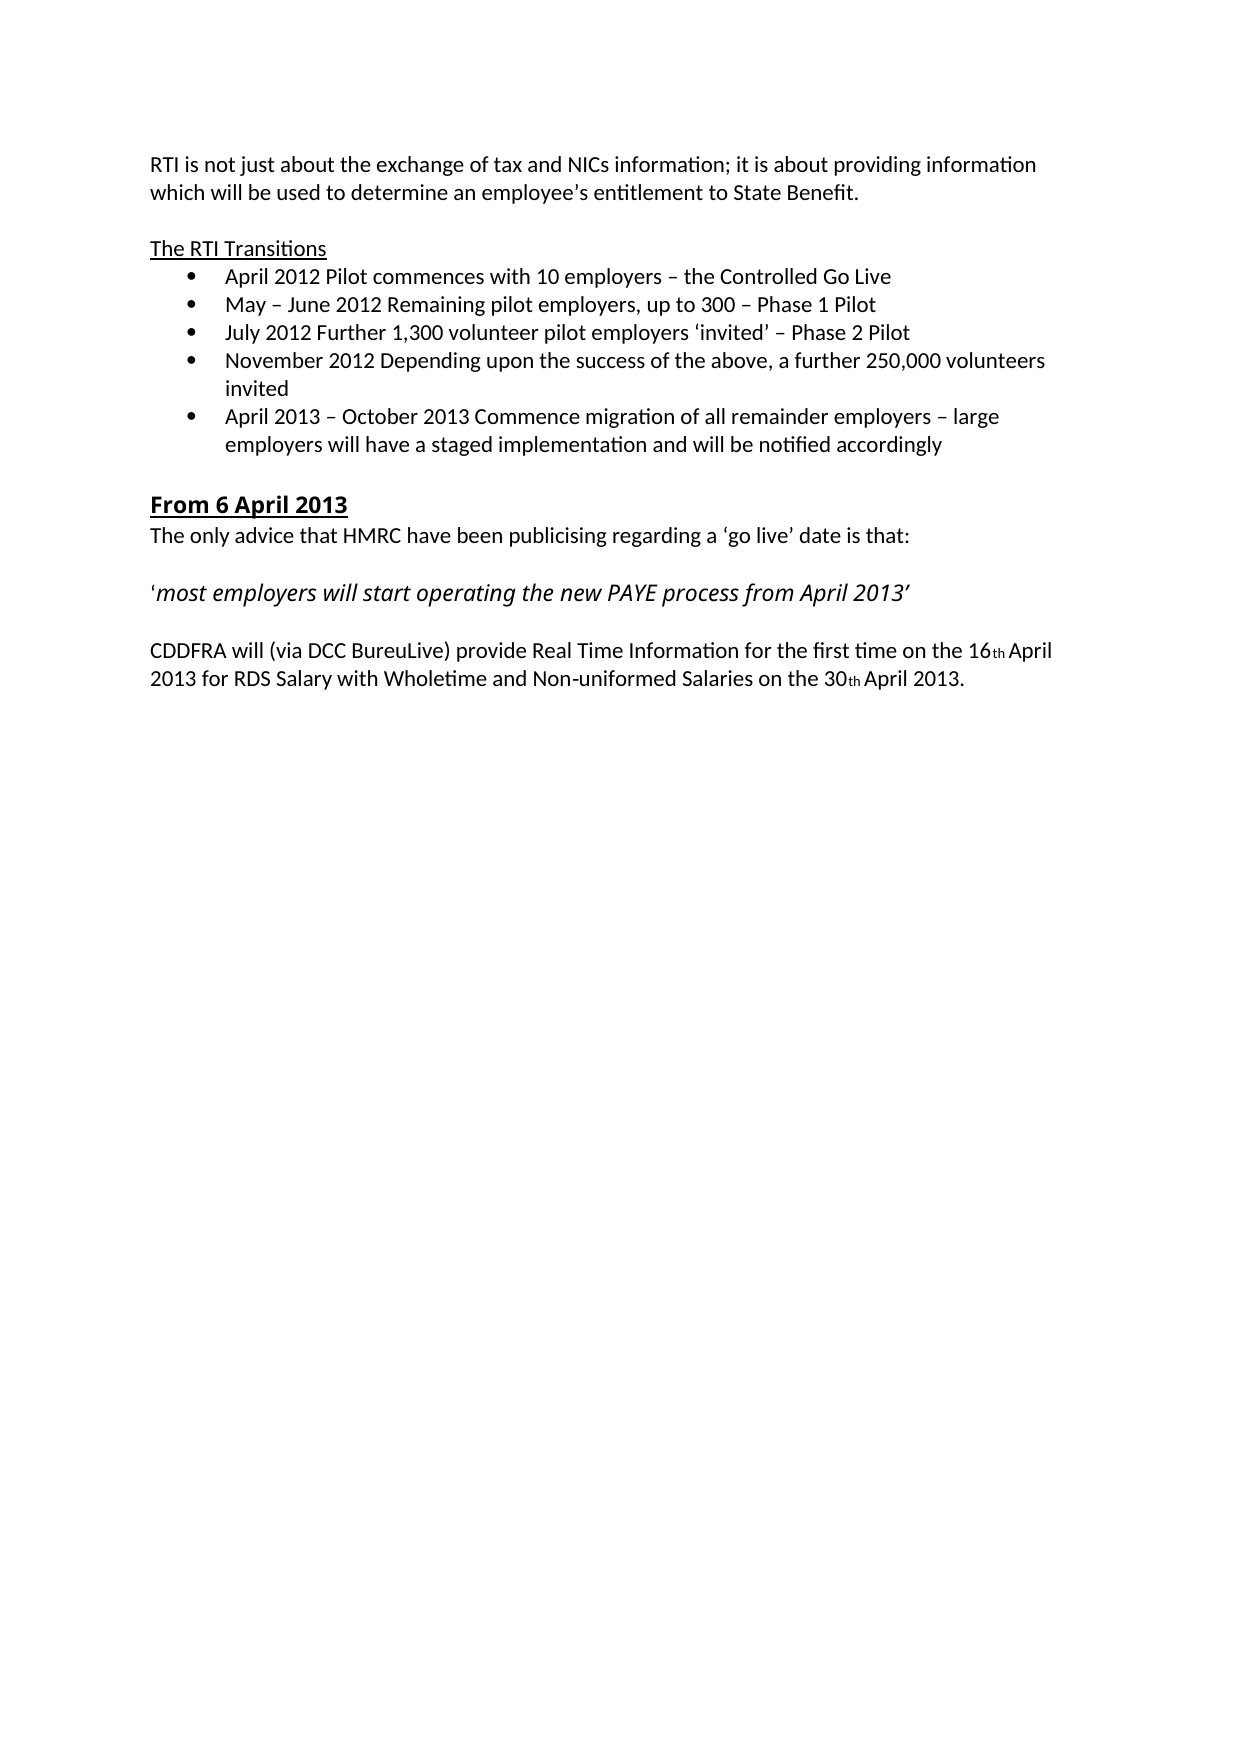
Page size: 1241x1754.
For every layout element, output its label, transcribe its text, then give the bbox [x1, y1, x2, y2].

list April 2012 Pilot commences with 10 employers – the Controlled Go Live [187, 262, 1090, 290]
text The RTI Transitions [150, 234, 1090, 262]
list November 2012 Depending upon the success of the above, a further 250,000 volunteers invited [187, 346, 1090, 402]
text ‘most employers will start operating the new PAYE process from April 2013’ [150, 577, 1090, 608]
text CDDFRA will (via DCC BureuLive) provide Real Time Information for the first time on the 16th April 2013 for RDS Salary with Wholetime and Non‐uniformed Salaries on the 30th April 2013. [150, 636, 1090, 692]
list July 2012 Further 1,300 volunteer pilot employers ‘invited’ – Phase 2 Pilot [187, 318, 1090, 346]
list May – June 2012 Remaining pilot employers, up to 300 – Phase 1 Pilot [187, 290, 1090, 318]
text The only advice that HMRC have been publicising regarding a ‘go live’ date is that: [150, 521, 1090, 549]
text RTI is not just about the exchange of tax and NICs information; it is about providing information which will be used to determine an employee’s entitlement to State Benefit. [150, 150, 1090, 206]
list April 2013 – October 2013 Commence migration of all remainder employers – large employers will have a staged implementation and will be notified accordingly [187, 402, 1090, 458]
text From 6 April 2013 [150, 489, 1090, 521]
